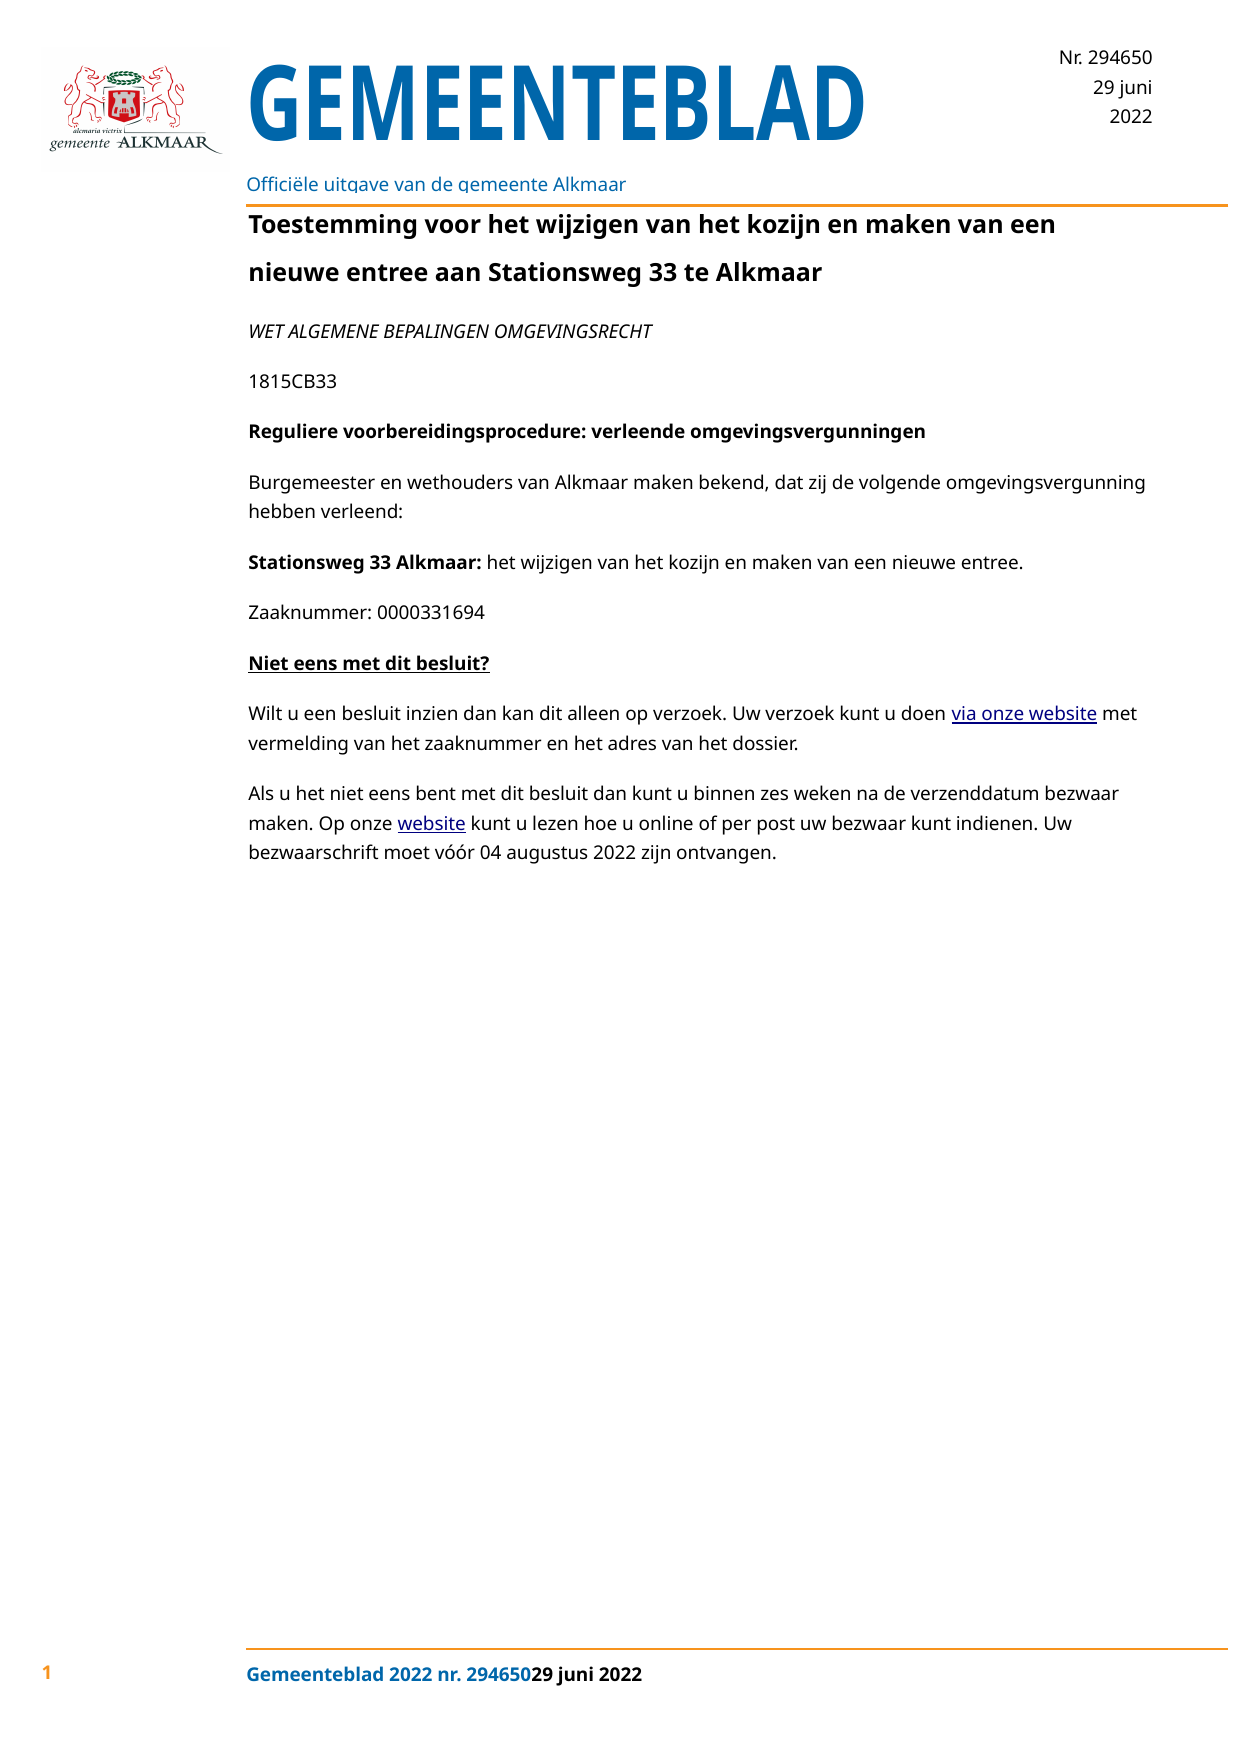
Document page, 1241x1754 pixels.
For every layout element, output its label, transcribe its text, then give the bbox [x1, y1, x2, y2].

text Zaaknummer: 0000331694 [248, 599, 1152, 625]
text Toestemming voor het wijzigen van het kozijn en maken van een nieuwe entree aan Stationsweg 33 te Alkmaar [248, 207, 1152, 288]
text Niet eens met dit besluit? [248, 650, 1152, 676]
text Wilt u een besluit inzien dan kan dit alleen op verzoek. Uw verzoek kunt u doen via onze website met vermelding van het zaaknummer en het adres van het dossier. [248, 700, 1152, 756]
text 1815CB33 [248, 368, 1152, 394]
text Burgemeester en wethouders van Alkmaar maken bekend, dat zij de volgende omgevingsvergunning hebben verleend: [248, 469, 1152, 524]
text Als u het niet eens bent met dit besluit dan kunt u binnen zes weken na de verzenddatum bezwaar maken. Op onze website kunt u lezen hoe u online of per post uw bezwaar kunt indienen. Uw bezwaarschrift moet vóór 04 augustus 2022 zijn ontvangen. [248, 780, 1152, 865]
picture [41, 47, 231, 172]
text Reguliere voorbereidingsprocedure: verleende omgevingsvergunningen [248, 419, 1152, 444]
text WET ALGEMENE BEPALINGEN OMGEVINGSRECHT [248, 318, 1152, 344]
text Stationsweg 33 Alkmaar: het wijzigen van het kozijn en maken van een nieuwe entree. [248, 549, 1152, 575]
